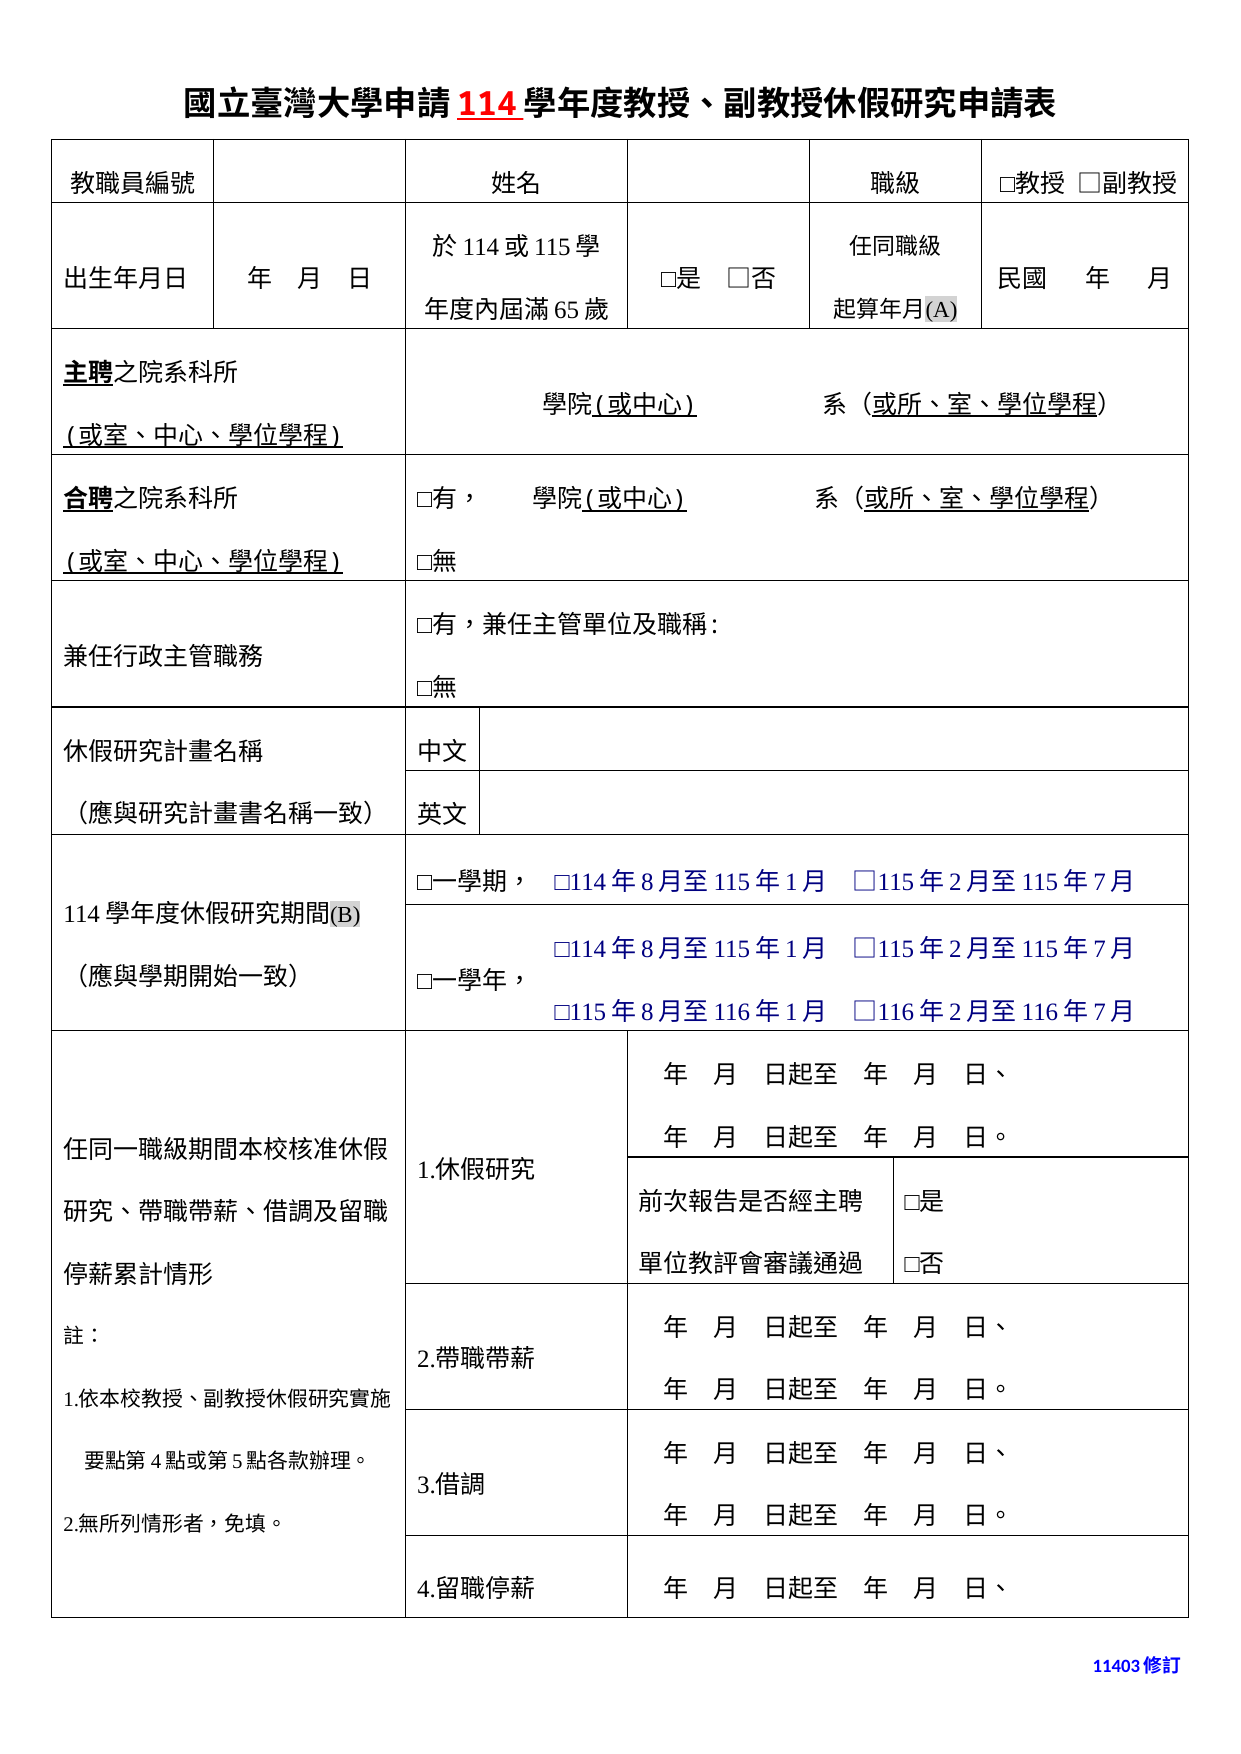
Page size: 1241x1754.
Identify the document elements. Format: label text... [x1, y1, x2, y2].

table_cell 任同一職級期間本校核准休假研究、帶職帶薪、借調及留職停薪累計情形 註： 1.依本校教授、副教授休假研究實施要點第4點或第5點各款辦理。 2.無所列情形者，免填。 [52, 1031, 405, 1617]
table_cell [480, 708, 1188, 770]
table_cell □是 □否 [628, 203, 809, 328]
table_cell 休假研究計畫名稱 （應與研究計畫書名稱一致） [52, 708, 405, 833]
table_cell 年 月 日起至 年 月 日、 年 月 日起至 年 月 日。 [628, 1410, 1188, 1534]
table_cell 1.休假研究 [406, 1031, 627, 1282]
table_cell 英文 [406, 771, 479, 833]
table_cell 合聘之院系科所 (或室、中心、學位學程) [52, 455, 405, 580]
table_cell 前次報告是否經主聘 單位教評會審議通過 [628, 1158, 893, 1282]
table_cell □114年8月至115年1月 □115年2月至115年7月 □115年8月至116年1月 □116年2月至116年7月 [543, 905, 1188, 1030]
table_cell 年 月 日 [214, 203, 405, 328]
table_cell 年 月 日起至 年 月 日、 年 月 日起至 年 月 日。 [628, 1031, 1188, 1156]
table_cell 3.借調 [406, 1410, 627, 1534]
table_cell □一學年， [406, 905, 543, 1030]
table_cell 出生年月日 [52, 203, 213, 328]
table_cell □有， 學院(或中心) 系（或所、室、學位學程） □無 [406, 455, 1188, 580]
table_header [214, 140, 405, 202]
table_cell □一學期， [406, 835, 543, 904]
table_header [628, 140, 809, 202]
table_cell 於114或115學 年度內屆滿65歲 [406, 203, 627, 328]
table_cell 民國 年 月 [982, 203, 1188, 328]
table_cell 中文 [406, 708, 479, 770]
table_cell □有，兼任主管單位及職稱: □無 [406, 581, 1188, 706]
table_cell 2.帶職帶薪 [406, 1284, 627, 1408]
table_cell 114學年度休假研究期間(B) （應與學期開始一致） [52, 835, 405, 1030]
table_cell 年 月 日起至 年 月 日、 [628, 1536, 1188, 1617]
table_cell □是 □否 [894, 1158, 1188, 1282]
table_header 姓名 [406, 140, 627, 202]
table_cell 年 月 日起至 年 月 日、 年 月 日起至 年 月 日。 [628, 1284, 1188, 1408]
table_header 教職員編號 [52, 140, 213, 202]
table_cell 任同職級 起算年月(A) [810, 203, 981, 328]
table_cell □114年8月至115年1月 □115年2月至115年7月 [543, 835, 1188, 904]
table_cell 學院(或中心) 系（或所、室、學位學程） [406, 329, 1188, 454]
table_header 職級 [810, 140, 981, 202]
table_cell [480, 771, 1188, 833]
table_cell 主聘之院系科所 (或室、中心、學位學程) [52, 329, 405, 454]
table_cell 4.留職停薪 [406, 1536, 627, 1617]
table_header □教授 □副教授 [982, 140, 1188, 202]
table_cell 兼任行政主管職務 [52, 581, 405, 706]
